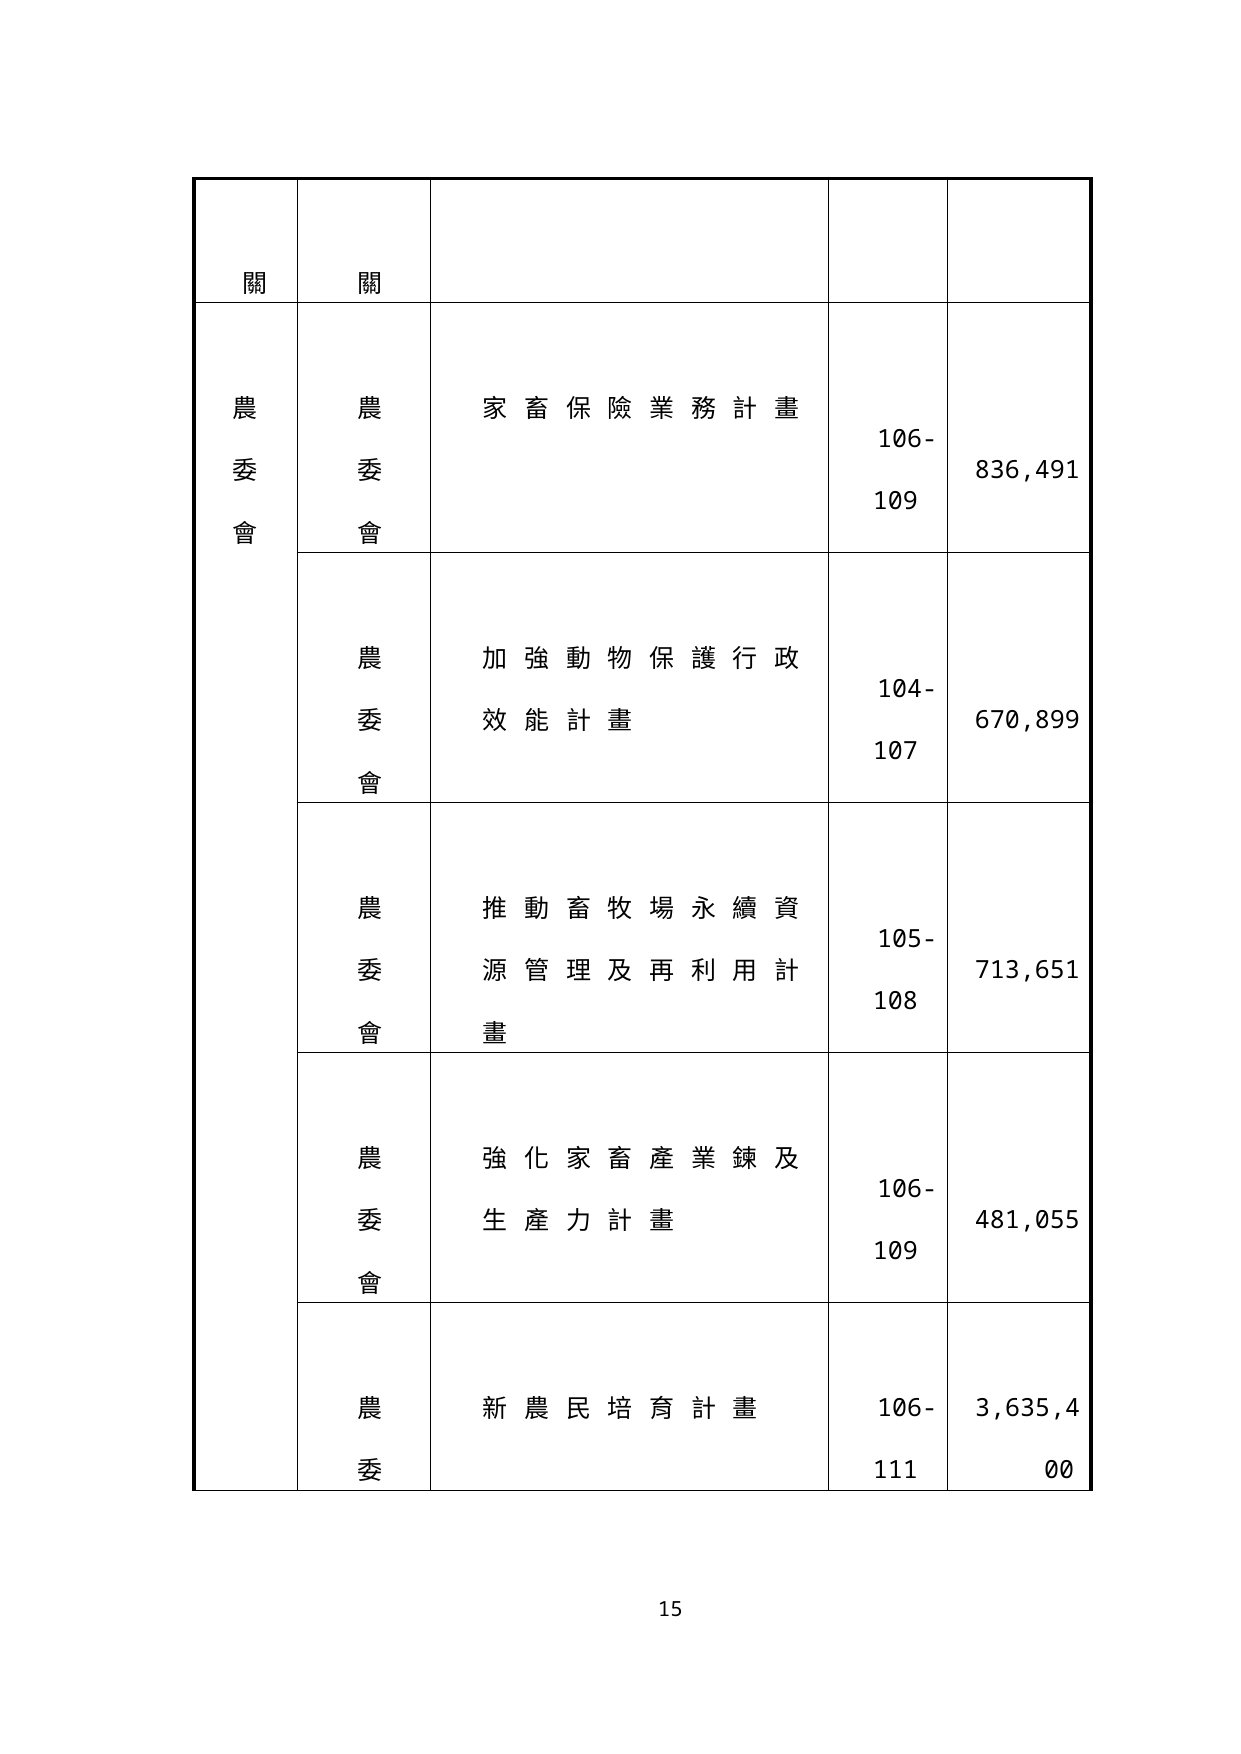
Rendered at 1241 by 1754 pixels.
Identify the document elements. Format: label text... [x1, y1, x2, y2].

table_cell 新農民培育計畫 [431, 1303, 828, 1490]
table_cell 農委會 [298, 803, 430, 1052]
table_cell 強化家畜產業鍊及生產力計畫 [431, 1053, 828, 1302]
table_cell 農委 [298, 1303, 430, 1490]
table_cell 713,651 [948, 803, 1089, 1052]
table_cell 105-108 [829, 803, 947, 1052]
table_cell 106-111 [829, 1303, 947, 1490]
table_cell 推動畜牧場永續資源管理及再利用計畫 [431, 803, 828, 1052]
table_cell 106-109 [829, 1053, 947, 1302]
table_cell 104-107 [829, 553, 947, 802]
table_header 關 [298, 180, 430, 302]
table_cell 481,055 [948, 1053, 1089, 1302]
table_header [948, 180, 1089, 302]
table_cell 農委會 [298, 303, 430, 552]
table_header 關 [196, 180, 297, 302]
table_cell 3,635,400 [948, 1303, 1089, 1490]
table_cell 農委會 [298, 1053, 430, 1302]
table_cell 670,899 [948, 553, 1089, 802]
table_cell 106-109 [829, 303, 947, 552]
table_header [431, 180, 828, 302]
table_cell 家畜保險業務計畫 [431, 303, 828, 552]
table_cell 農委會 [196, 303, 297, 1490]
table_cell 加強動物保護行政效能計畫 [431, 553, 828, 802]
table_header [829, 180, 947, 302]
table_cell 836,491 [948, 303, 1089, 552]
table_cell 農委會 [298, 553, 430, 802]
